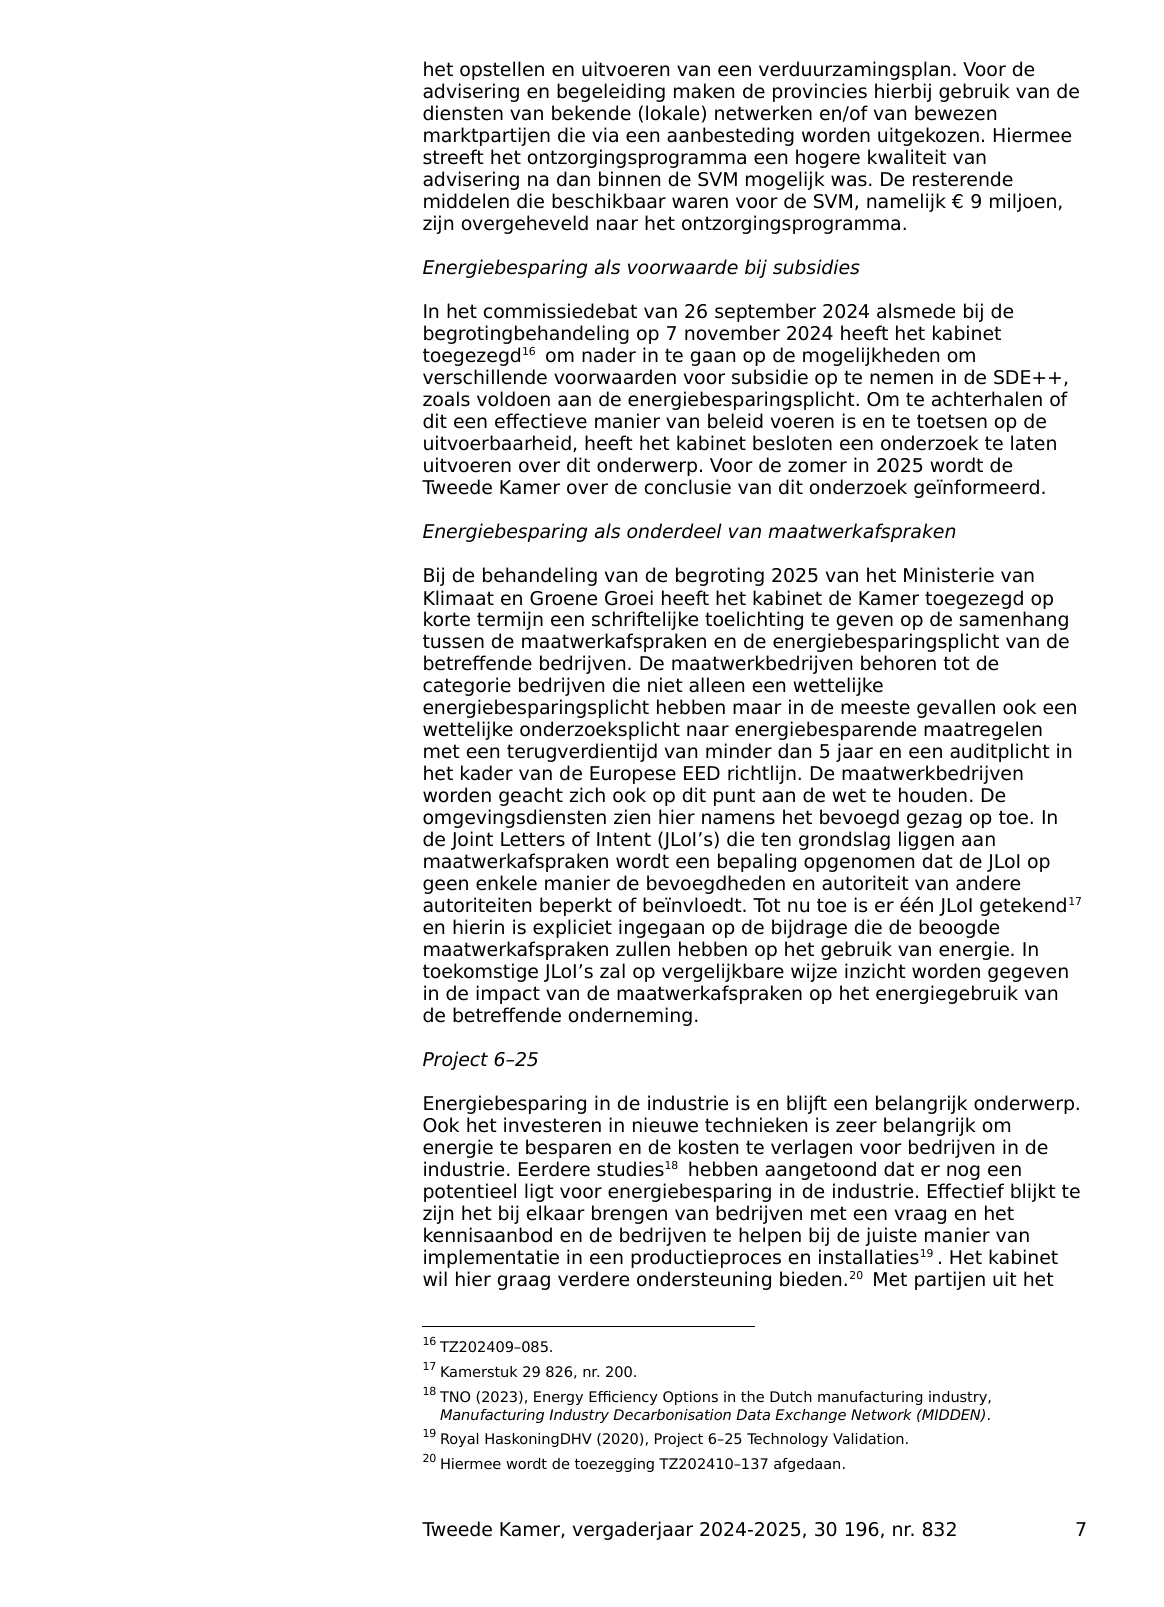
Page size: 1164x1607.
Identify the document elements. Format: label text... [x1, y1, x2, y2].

text Hiermee wordt de toezegging TZ202410–137 afgedaan. [422, 1452, 1087, 1474]
subtitle Project 6–25 [422, 1049, 1087, 1071]
text Energiebesparing in de industrie is en blijft een belangrijk onderwerp. Ook het investeren in nieuwe technieken is zeer belangrijk om energie te besparen en de kosten te verlagen voor bedrijven in de industrie. Eerdere studies hebben aangetoond dat er nog een potentieel ligt voor energiebesparing in de industrie. Effectief blijkt te zijn het bij elkaar brengen van bedrijven met een vraag en het kennisaanbod en de bedrijven te helpen bij de juiste manier van implementatie in een productieproces en installaties. Het kabinet wil hier graag verdere ondersteuning bieden. Met partijen uit het [422, 1093, 1087, 1291]
text Bij de behandeling van de begroting 2025 van het Ministerie van Klimaat en Groene Groei heeft het kabinet de Kamer toegezegd op korte termijn een schriftelijke toelichting te geven op de samenhang tussen de maatwerkafspraken en de energiebesparingsplicht van de betreffende bedrijven. De maatwerkbedrijven behoren tot de categorie bedrijven die niet alleen een wettelijke energiebesparingsplicht hebben maar in de meeste gevallen ook een wettelijke onderzoeksplicht naar energiebesparende maatregelen met een terugverdientijd van minder dan 5 jaar en een auditplicht in het kader van de Europese EED richtlijn. De maatwerkbedrijven worden geacht zich ook op dit punt aan de wet te houden. De omgevingsdiensten zien hier namens het bevoegd gezag op toe. In de Joint Letters of Intent (JLoI’s) die ten grondslag liggen aan maatwerkafspraken wordt een bepaling opgenomen dat de JLoI op geen enkele manier de bevoegdheden en autoriteit van andere autoriteiten beperkt of beïnvloedt. Tot nu toe is er één JLoI getekend en hierin is expliciet ingegaan op de bijdrage die de beoogde maatwerkafspraken zullen hebben op het gebruik van energie. In toekomstige JLoI’s zal op vergelijkbare wijze inzicht worden gegeven in de impact van de maatwerkafspraken op het energiegebruik van de betreffende onderneming. [422, 565, 1087, 1027]
text het opstellen en uitvoeren van een verduurzamingsplan. Voor de advisering en begeleiding maken de provincies hierbij gebruik van de diensten van bekende (lokale) netwerken en/of van bewezen marktpartijen die via een aanbesteding worden uitgekozen. Hiermee streeft het ontzorgingsprogramma een hogere kwaliteit van advisering na dan binnen de SVM mogelijk was. De resterende middelen die beschikbaar waren voor de SVM, namelijk € 9 miljoen, zijn overgeheveld naar het ontzorgingsprogramma. [422, 59, 1087, 235]
text Kamerstuk 29 826, nr. 200. [422, 1360, 1087, 1382]
text Royal HaskoningDHV (2020), Project 6–25 Technology Validation. [422, 1427, 1087, 1449]
text In het commissiedebat van 26 september 2024 alsmede bij de begrotingbehandeling op 7 november 2024 heeft het kabinet toegezegd om nader in te gaan op de mogelijkheden om verschillende voorwaarden voor subsidie op te nemen in de SDE++, zoals voldoen aan de energiebesparingsplicht. Om te achterhalen of dit een effectieve manier van beleid voeren is en te toetsen op de uitvoerbaarheid, heeft het kabinet besloten een onderzoek te laten uitvoeren over dit onderwerp. Voor de zomer in 2025 wordt de Tweede Kamer over de conclusie van dit onderzoek geïnformeerd. [422, 301, 1087, 499]
text TNO (2023), Energy Efficiency Options in the Dutch manufacturing industry, Manufacturing Industry Decarbonisation Data Exchange Network (MIDDEN). [422, 1385, 1087, 1424]
text TZ202409–085. [422, 1335, 1087, 1357]
subtitle Energiebesparing als onderdeel van maatwerkafspraken [422, 521, 1087, 543]
subtitle Energiebesparing als voorwaarde bij subsidies [422, 257, 1087, 279]
